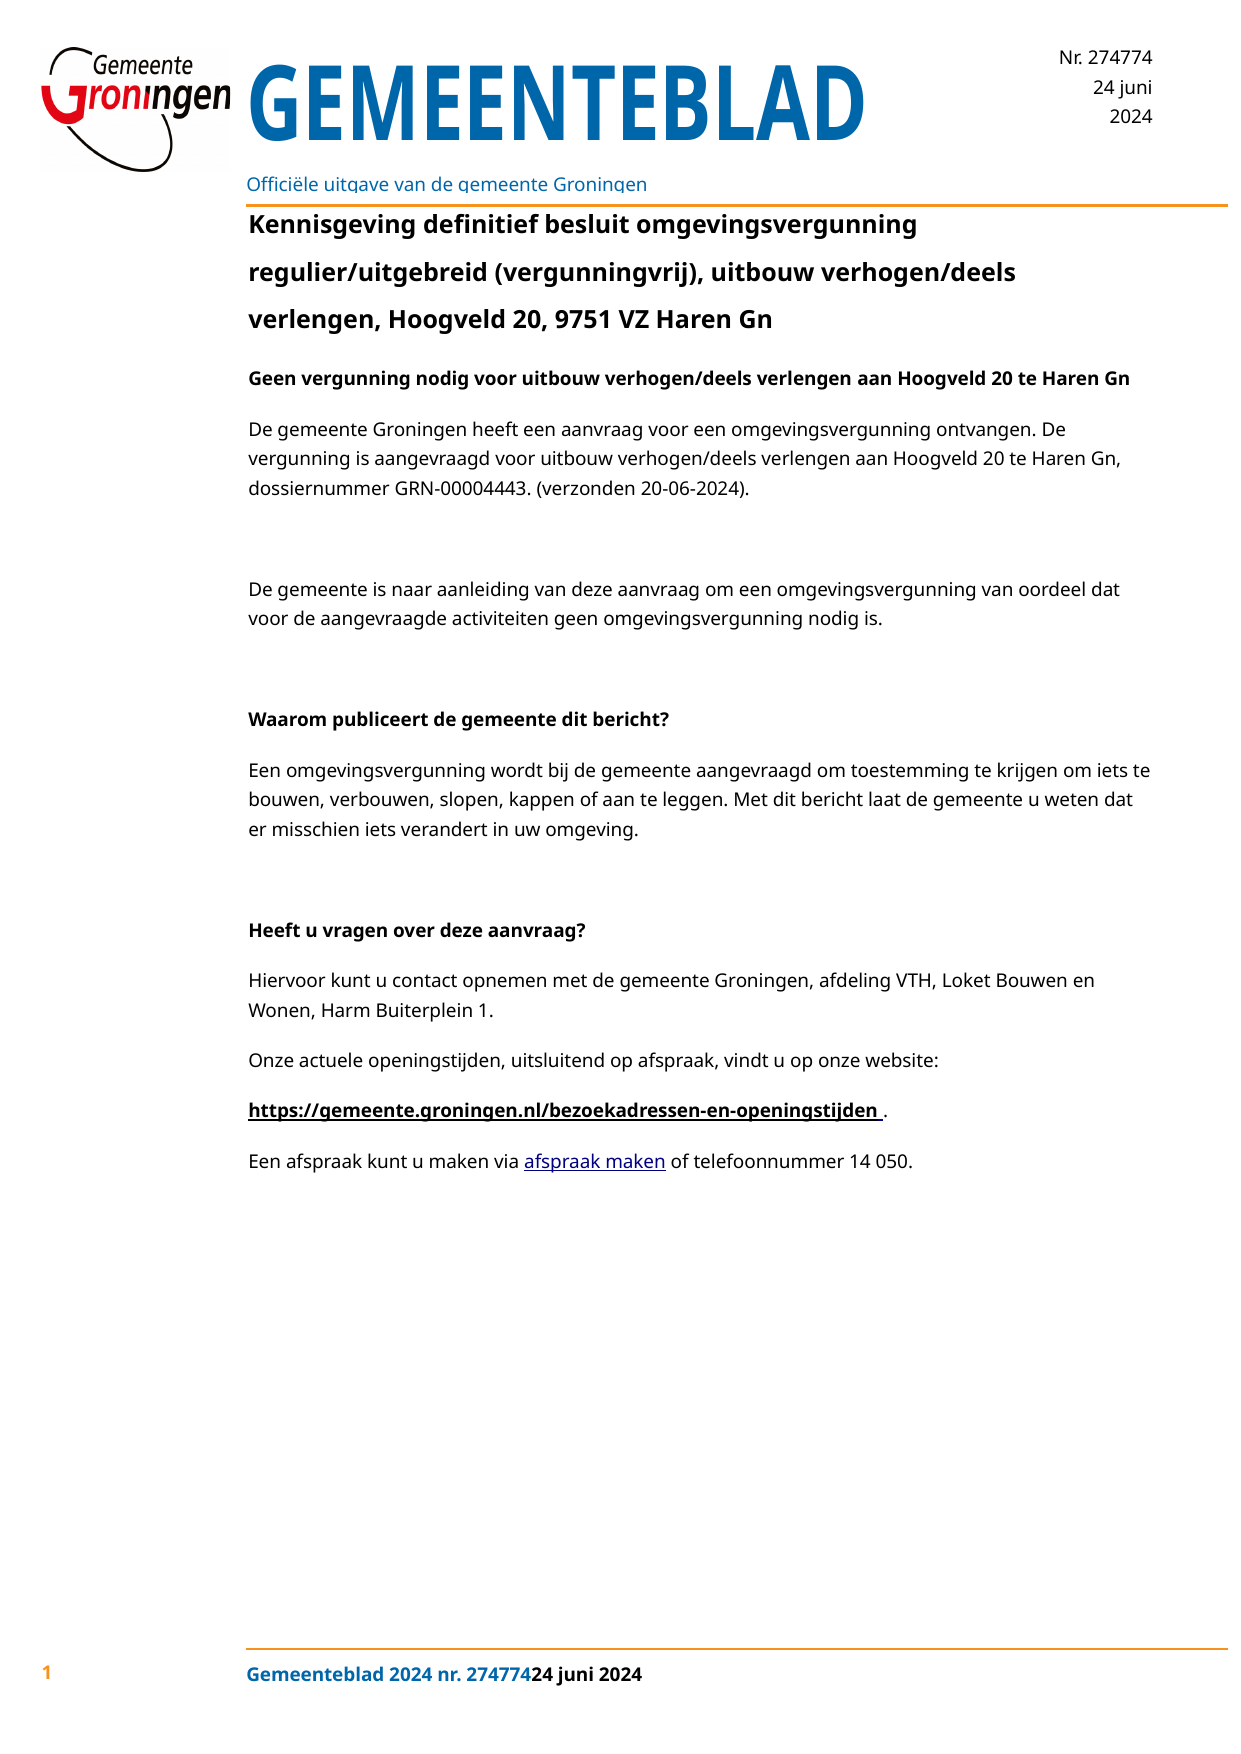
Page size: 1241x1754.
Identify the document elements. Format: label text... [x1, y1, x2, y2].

text Geen vergunning nodig voor uitbouw verhogen/deels verlengen aan Hoogveld 20 te Haren Gn [248, 366, 1152, 391]
text Een afspraak kunt u maken via afspraak maken of telefoonnummer 14 050. [248, 1148, 1152, 1174]
text Heeft u vragen over deze aanvraag? [248, 917, 1152, 942]
text De gemeente is naar aanleiding van deze aanvraag om een omgevingsvergunning van oordeel dat voor de aangevraagde activiteiten geen omgevingsvergunning nodig is. [248, 576, 1152, 631]
text Onze actuele openingstijden, uitsluitend op afspraak, vindt u op onze website: [248, 1047, 1152, 1073]
text Waarom publiceert de gemeente dit bericht? [248, 706, 1152, 732]
text Kennisgeving definitief besluit omgevingsvergunning regulier/uitgebreid (vergunningvrij), uitbouw verhogen/deels verlengen, Hoogveld 20, 9751 VZ Haren Gn [248, 207, 1152, 336]
picture [41, 47, 231, 172]
text De gemeente Groningen heeft een aanvraag voor een omgevingsvergunning ontvangen. De vergunning is aangevraagd voor uitbouw verhogen/deels verlengen aan Hoogveld 20 te Haren Gn, dossiernummer GRN-00004443. (verzonden 20-06-2024). [248, 416, 1152, 501]
text Een omgevingsvergunning wordt bij de gemeente aangevraagd om toestemming te krijgen om iets te bouwen, verbouwen, slopen, kappen of aan te leggen. Met dit bericht laat de gemeente u weten dat er misschien iets verandert in uw omgeving. [248, 757, 1152, 842]
text Hiervoor kunt u contact opnemen met de gemeente Groningen, afdeling VTH, Loket Bouwen en Wonen, Harm Buiterplein 1. [248, 967, 1152, 1022]
text https://gemeente.groningen.nl/bezoekadressen-en-openingstijden . [248, 1098, 1152, 1123]
